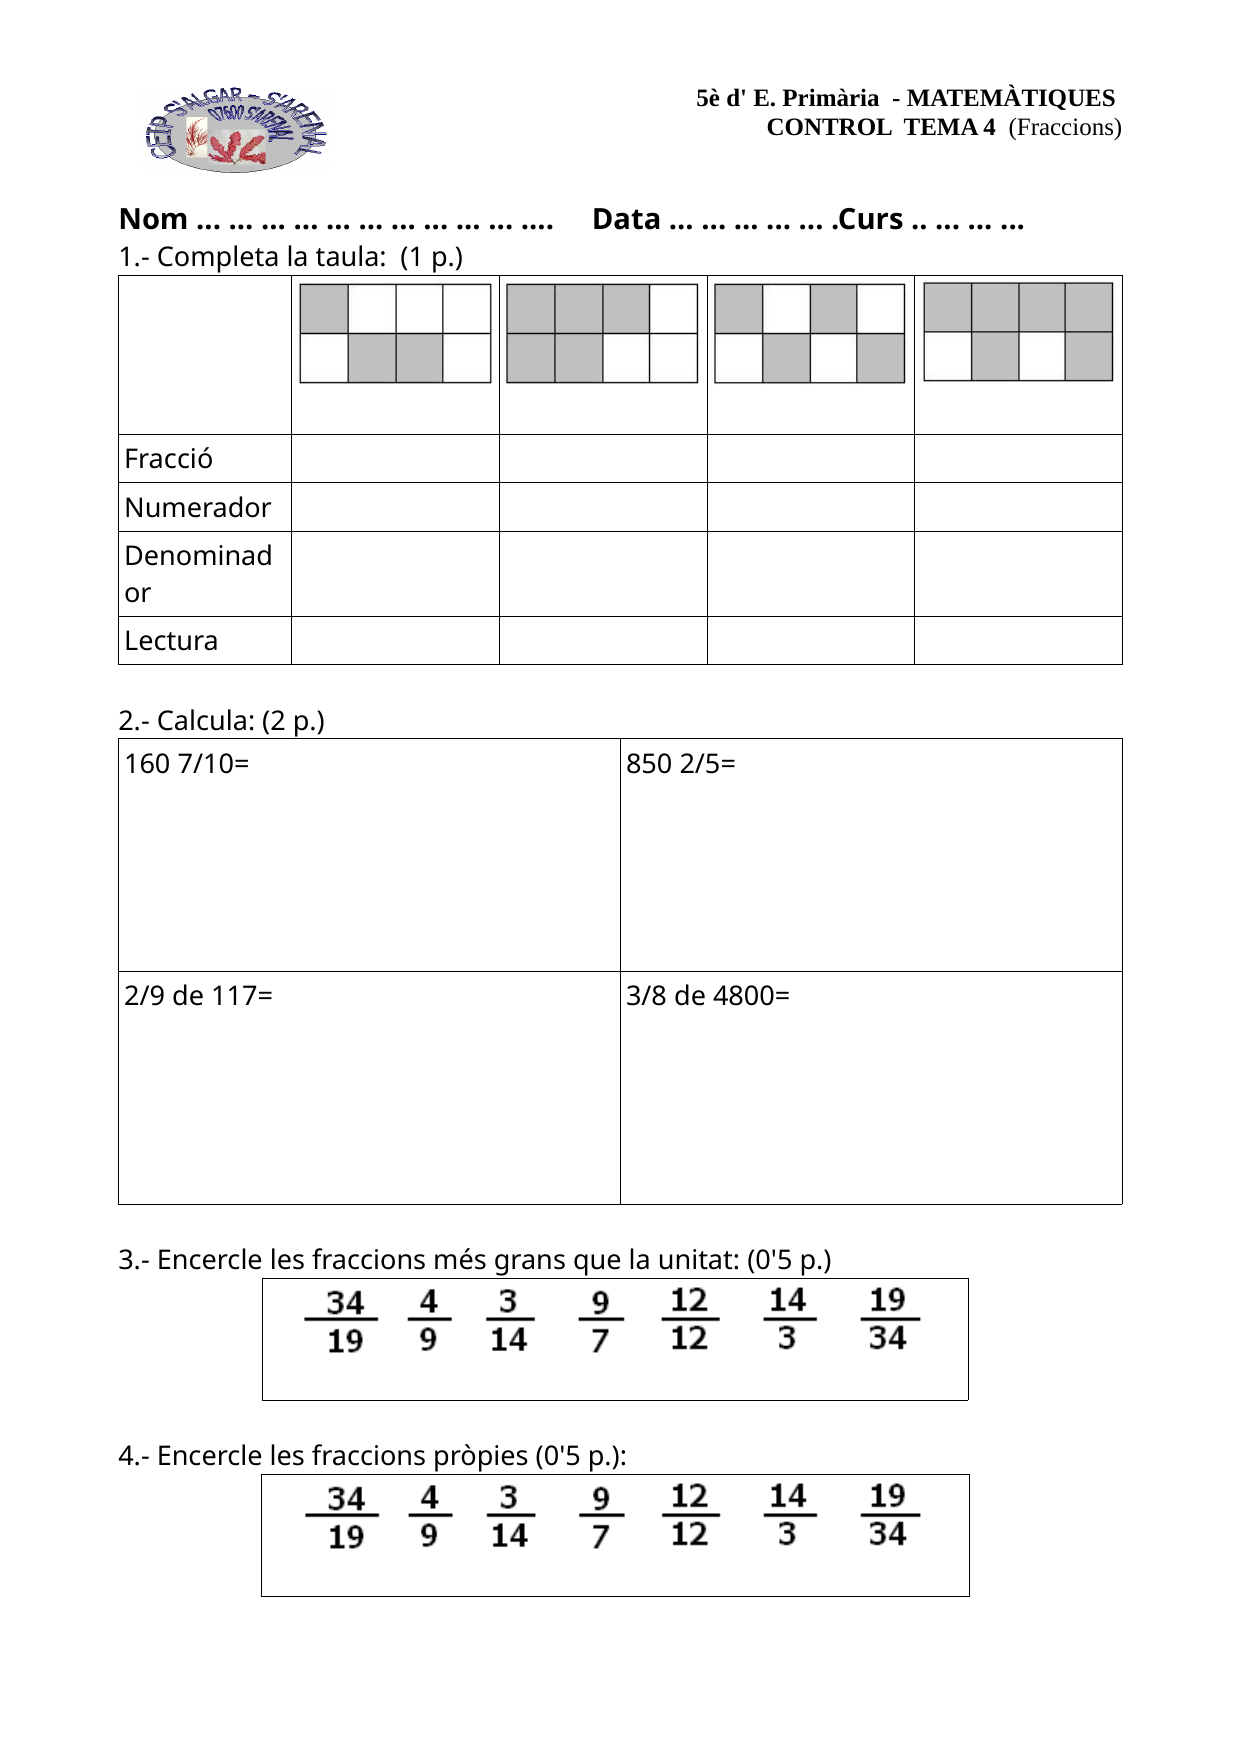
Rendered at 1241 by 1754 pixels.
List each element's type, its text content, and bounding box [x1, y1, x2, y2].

text CONTROL TEMA 4 (Fraccions) [333, 112, 1122, 141]
text 4.- Encercle les fraccions pròpies (0'5 p.): [118, 1437, 1122, 1474]
table_cell [708, 435, 914, 482]
table_cell [292, 617, 499, 664]
table_cell [292, 435, 499, 482]
table_cell Fracció [119, 435, 291, 482]
table_cell [292, 483, 499, 531]
table_cell Lectura [119, 617, 291, 664]
table_header [292, 276, 499, 434]
table_cell Numerador [119, 483, 291, 531]
table_cell [708, 483, 914, 531]
table_cell Denominador [119, 532, 291, 616]
table_cell [915, 617, 1122, 664]
table_cell [500, 483, 707, 531]
table_cell [500, 532, 707, 616]
text 3.- Encercle les fraccions més grans que la unitat: (0'5 p.) [118, 1241, 1122, 1278]
table_cell 3/8 de 4800= [621, 972, 1122, 1204]
table_cell [915, 532, 1122, 616]
table_header 160 7/10= [119, 739, 620, 971]
table_header [708, 276, 914, 434]
table_header [262, 1475, 969, 1596]
table_cell [915, 435, 1122, 482]
table_cell [708, 617, 914, 664]
table_header [915, 276, 1122, 434]
table_header [263, 1279, 968, 1400]
text 2.- Calcula: (2 p.) [118, 701, 1122, 738]
text [118, 112, 140, 141]
table_header 850 2/5= [621, 739, 1122, 971]
table_cell [708, 532, 914, 616]
table_cell [500, 435, 707, 482]
table_header [119, 276, 291, 434]
table_cell 2/9 de 117= [119, 972, 620, 1204]
text Nom ... ... ... ... ... ... ... ... ... ... .... Data ... ... ... ... ... .Curs .. ... ... ... [118, 198, 1122, 238]
table_cell [292, 532, 499, 616]
text 1.- Completa la taula: (1 p.) [118, 238, 1122, 275]
text 5è d' E. Primària - MATEMÀTIQUES [118, 83, 1122, 112]
table_header [500, 276, 707, 434]
table_cell [500, 617, 707, 664]
table_cell [915, 483, 1122, 531]
